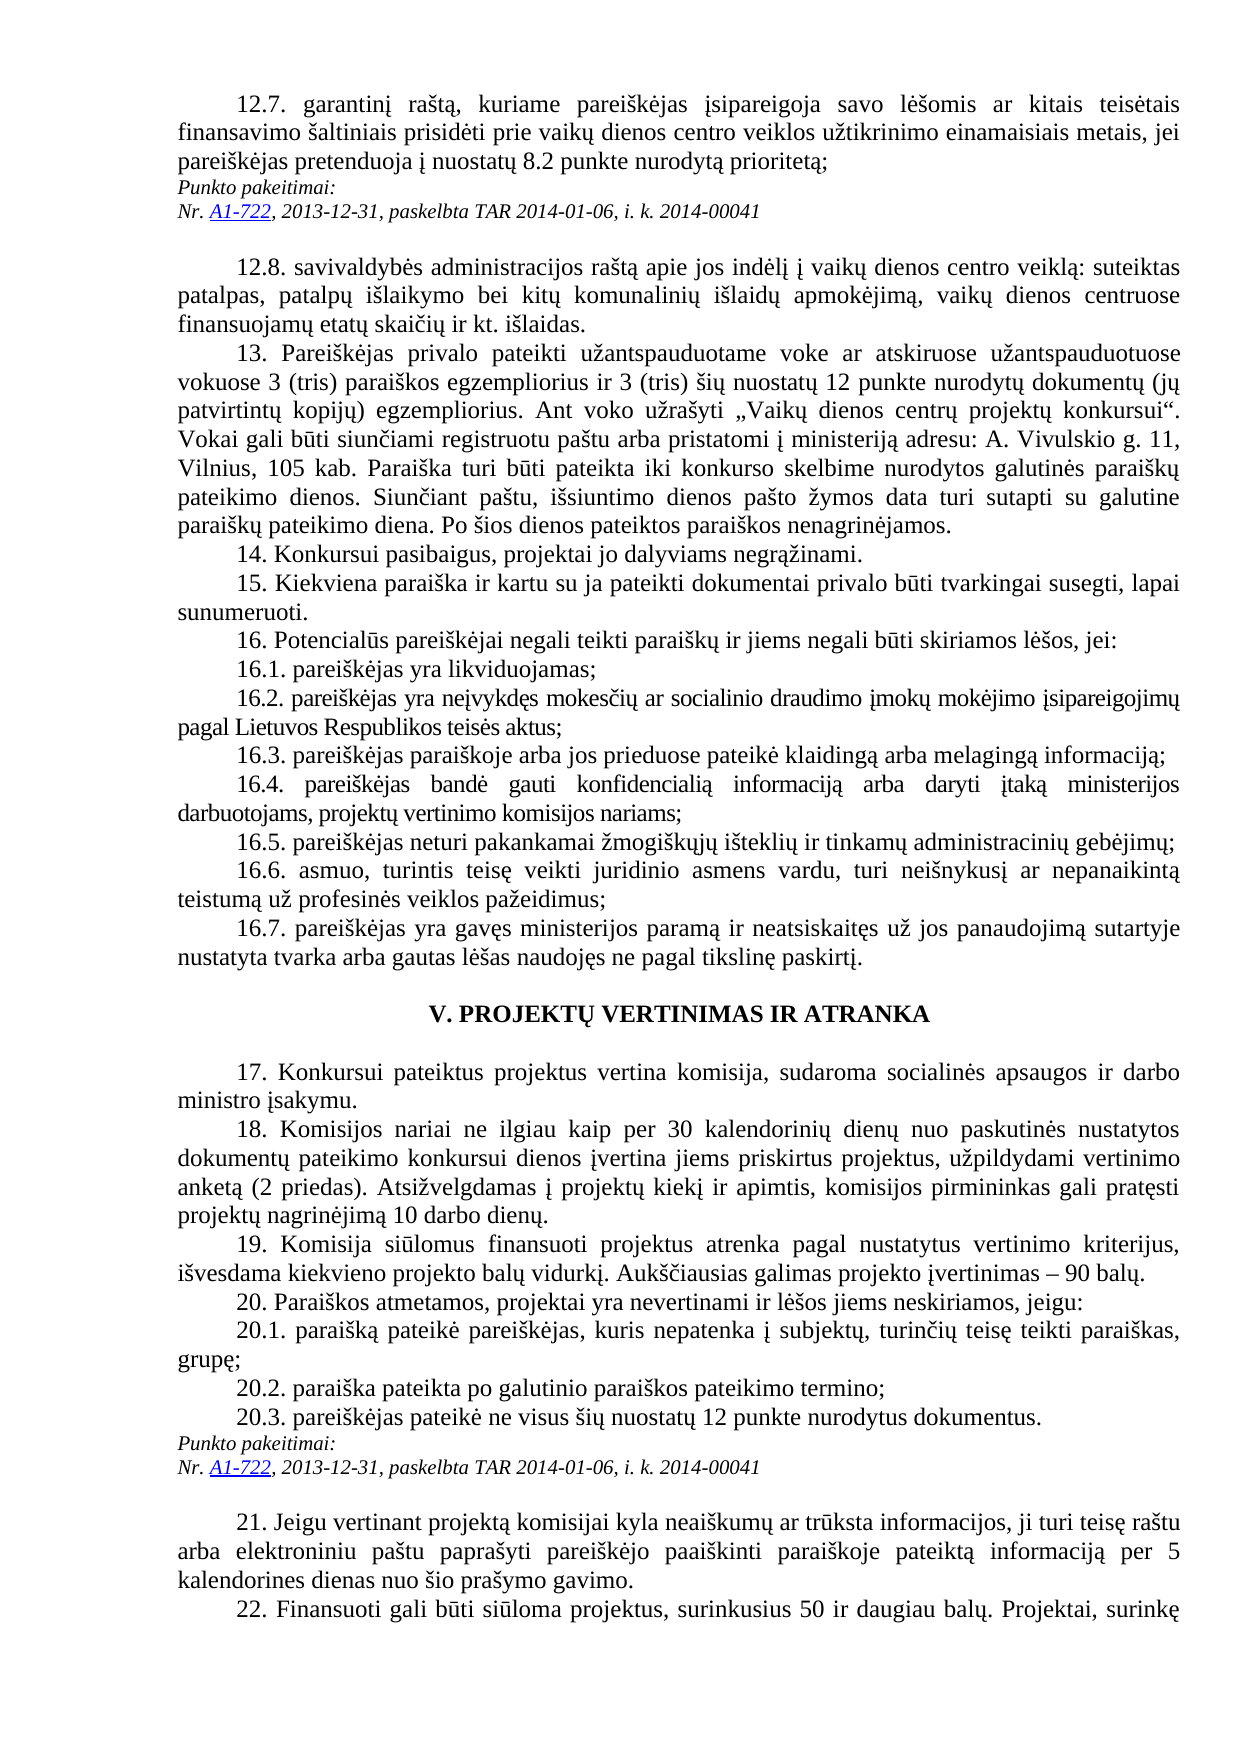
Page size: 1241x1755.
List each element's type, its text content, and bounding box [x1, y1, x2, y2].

text 16.5. pareiškėjas neturi pakankamai žmogiškųjų išteklių ir tinkamų administracinių gebėjimų; [177, 827, 1181, 856]
text 16.1. pareiškėjas yra likviduojamas; [177, 654, 1181, 683]
text 12.8. savivaldybės administracijos raštą apie jos indėlį į vaikų dienos centro veiklą: suteiktas patalpas, patalpų išlaikymo bei kitų komunalinių išlaidų apmokėjimą, vaikų dienos centruose finansuojamų etatų skaičių ir kt. išlaidas. [177, 252, 1181, 338]
text 20. Paraiškos atmetamos, projektai yra nevertinami ir lėšos jiems neskiriamos, jeigu: [177, 1287, 1181, 1316]
text 21. Jeigu vertinant projektą komisijai kyla neaiškumų ar trūksta informacijos, ji turi teisę raštu arba elektroniniu paštu paprašyti pareiškėjo paaiškinti paraiškoje pateiktą informaciją per 5 kalendorines dienas nuo šio prašymo gavimo. [177, 1507, 1181, 1594]
text 19. Komisija siūlomus finansuoti projektus atrenka pagal nustatytus vertinimo kriterijus, išvesdama kiekvieno projekto balų vidurkį. Aukščiausias galimas projekto įvertinimas – 90 balų. [177, 1229, 1181, 1287]
text Nr. A1-722, 2013-12-31, paskelbta TAR 2014-01-06, i. k. 2014-00041 [177, 1454, 1181, 1479]
text 20.1. paraišką pateikė pareiškėjas, kuris nepatenka į subjektų, turinčių teisę teikti paraiškas, grupę; [177, 1316, 1181, 1373]
text 12.7. garantinį raštą, kuriame pareiškėjas įsipareigoja savo lėšomis ar kitais teisėtais finansavimo šaltiniais prisidėti prie vaikų dienos centro veiklos užtikrinimo einamaisiais metais, jei pareiškėjas pretenduoja į nuostatų 8.2 punkte nurodytą prioritetą; [177, 89, 1181, 175]
text 13. Pareiškėjas privalo pateikti užantspauduotame voke ar atskiruose užantspauduotuose vokuose 3 (tris) paraiškos egzempliorius ir 3 (tris) šių nuostatų 12 punkte nurodytų dokumentų (jų patvirtintų kopijų) egzempliorius. Ant voko užrašyti „Vaikų dienos centrų projektų konkursui“. Vokai gali būti siunčiami registruotu paštu arba pristatomi į ministeriją adresu: A. Vivulskio g. 11, Vilnius, 105 kab. Paraiška turi būti pateikta iki konkurso skelbime nurodytos galutinės paraiškų pateikimo dienos. Siunčiant paštu, išsiuntimo dienos pašto žymos data turi sutapti su galutine paraiškų pateikimo diena. Po šios dienos pateiktos paraiškos nenagrinėjamos. [177, 338, 1181, 539]
text 16.2. pareiškėjas yra neįvykdęs mokesčių ar socialinio draudimo įmokų mokėjimo įsipareigojimų pagal Lietuvos Respublikos teisės aktus; [177, 683, 1181, 741]
text 16.6. asmuo, turintis teisę veikti juridinio asmens vardu, turi neišnykusį ar nepanaikintą teistumą už profesinės veiklos pažeidimus; [177, 856, 1181, 913]
text 16.7. pareiškėjas yra gavęs ministerijos paramą ir neatsiskaitęs už jos panaudojimą sutartyje nustatyta tvarka arba gautas lėšas naudojęs ne pagal tikslinę paskirtį. [177, 913, 1181, 971]
text V. PROJEKTŲ VERTINIMAS IR ATRANKA [177, 999, 1181, 1028]
text 16.4. pareiškėjas bandė gauti konfidencialią informaciją arba daryti įtaką ministerijos darbuotojams, projektų vertinimo komisijos nariams; [177, 769, 1181, 827]
text Punkto pakeitimai: [177, 1431, 1181, 1454]
text 16. Potencialūs pareiškėjai negali teikti paraiškų ir jiems negali būti skiriamos lėšos, jei: [177, 626, 1181, 654]
text 20.3. pareiškėjas pateikė ne visus šių nuostatų 12 punkte nurodytus dokumentus. [177, 1402, 1181, 1431]
text Punkto pakeitimai: [177, 175, 1181, 199]
text Nr. A1-722, 2013-12-31, paskelbta TAR 2014-01-06, i. k. 2014-00041 [177, 199, 1181, 223]
text 15. Kiekviena paraiška ir kartu su ja pateikti dokumentai privalo būti tvarkingai susegti, lapai sunumeruoti. [177, 568, 1181, 626]
text 14. Konkursui pasibaigus, projektai jo dalyviams negrąžinami. [177, 539, 1181, 568]
text 22. Finansuoti gali būti siūloma projektus, surinkusius 50 ir daugiau balų. Projektai, surinkę [177, 1594, 1181, 1622]
text 17. Konkursui pateiktus projektus vertina komisija, sudaroma socialinės apsaugos ir darbo ministro įsakymu. [177, 1057, 1181, 1114]
text 16.3. pareiškėjas paraiškoje arba jos prieduose pateikė klaidingą arba melagingą informaciją; [177, 741, 1181, 769]
text 18. Komisijos nariai ne ilgiau kaip per 30 kalendorinių dienų nuo paskutinės nustatytos dokumentų pateikimo konkursui dienos įvertina jiems priskirtus projektus, užpildydami vertinimo anketą (2 priedas). Atsižvelgdamas į projektų kiekį ir apimtis, komisijos pirmininkas gali pratęsti projektų nagrinėjimą 10 darbo dienų. [177, 1114, 1181, 1229]
text 20.2. paraiška pateikta po galutinio paraiškos pateikimo termino; [177, 1373, 1181, 1402]
